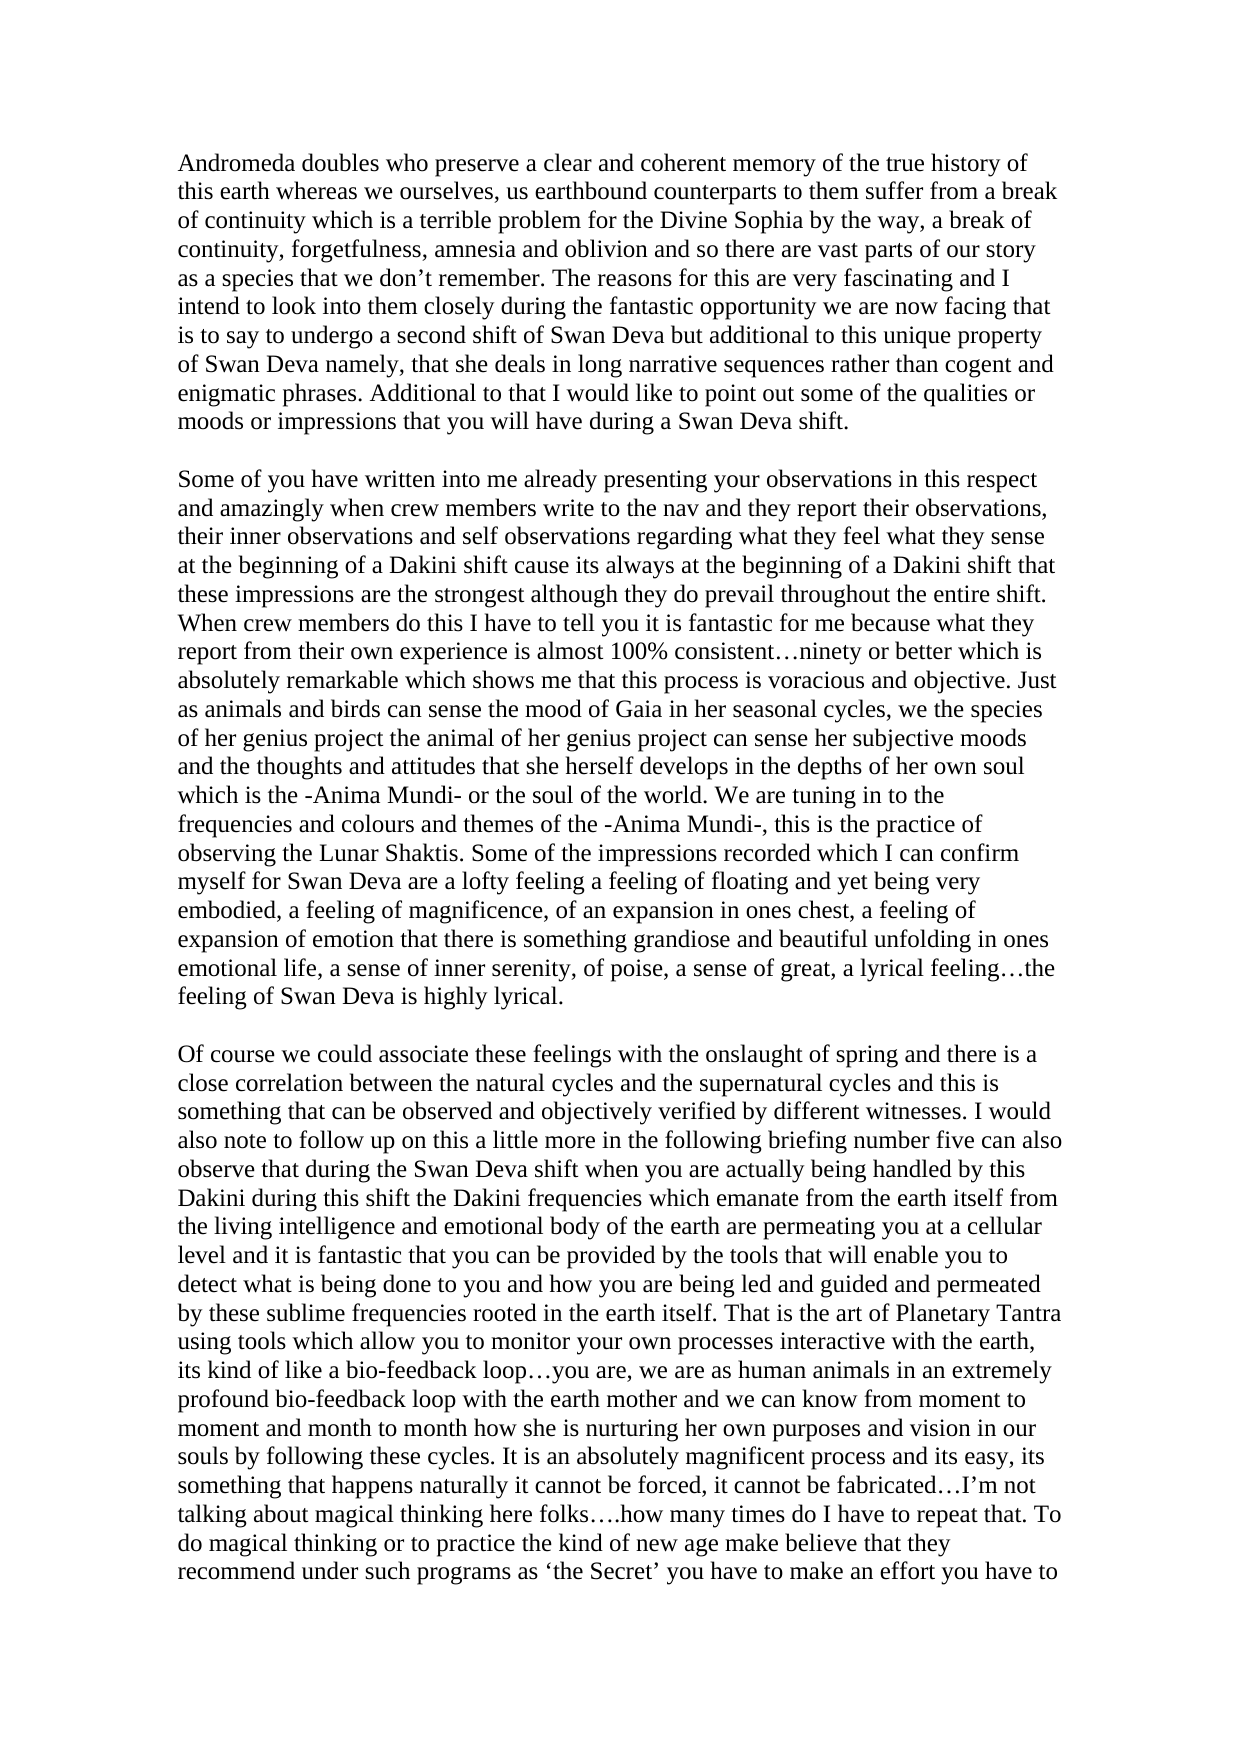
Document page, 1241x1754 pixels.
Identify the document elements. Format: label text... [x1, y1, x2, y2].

text Some of you have written into me already presenting your observations in this respect and amazingly when crew members write to the nav and they report their observations, their inner observations and self observations regarding what they feel what they sense at the beginning of a Dakini shift cause its always at the beginning of a Dakini shift that these impressions are the strongest although they do prevail throughout the entire shift. When crew members do this I have to tell you it is fantastic for me because what they report from their own experience is almost 100% consistent…ninety or better which is absolutely remarkable which shows me that this process is voracious and objective. Just as animals and birds can sense the mood of Gaia in her seasonal cycles, we the species of her genius project the animal of her genius project can sense her subjective moods and the thoughts and attitudes that she herself develops in the depths of her own soul which is the -Anima Mundi- or the soul of the world. We are tuning in to the frequencies and colours and themes of the -Anima Mundi-, this is the practice of observing the Lunar Shaktis. Some of the impressions recorded which I can confirm myself for Swan Deva are a lofty feeling a feeling of floating and yet being very embodied, a feeling of magnificence, of an expansion in ones chest, a feeling of expansion of emotion that there is something grandiose and beautiful unfolding in ones emotional life, a sense of inner serenity, of poise, a sense of great, a lyrical feeling…the feeling of Swan Deva is highly lyrical. [177, 464, 1063, 1010]
text Of course we could associate these feelings with the onslaught of spring and there is a close correlation between the natural cycles and the supernatural cycles and this is something that can be observed and objectively verified by different witnesses. I would also note to follow up on this a little more in the following briefing number five can also observe that during the Swan Deva shift when you are actually being handled by this Dakini during this shift the Dakini frequencies which emanate from the earth itself from the living intelligence and emotional body of the earth are permeating you at a cellular level and it is fantastic that you can be provided by the tools that will enable you to detect what is being done to you and how you are being led and guided and permeated by these sublime frequencies rooted in the earth itself. That is the art of Planetary Tantra using tools which allow you to monitor your own processes interactive with the earth, its kind of like a bio-feedback loop…you are, we are as human animals in an extremely profound bio-feedback loop with the earth mother and we can know from moment to moment and month to month how she is nurturing her own purposes and vision in our souls by following these cycles. It is an absolutely magnificent process and its easy, its something that happens naturally it cannot be forced, it cannot be fabricated…I’m not talking about magical thinking here folks….how many times do I have to repeat that. To do magical thinking or to practice the kind of new age make believe that they recommend under such programs as ‘the Secret’ you have to make an effort you have to [177, 1039, 1063, 1585]
text Andromeda doubles who preserve a clear and coherent memory of the true history of this earth whereas we ourselves, us earthbound counterparts to them suffer from a break of continuity which is a terrible problem for the Divine Sophia by the way, a break of continuity, forgetfulness, amnesia and oblivion and so there are vast parts of our story as a species that we don’t remember. The reasons for this are very fascinating and I intend to look into them closely during the fantastic opportunity we are now facing that is to say to undergo a second shift of Swan Deva but additional to this unique property of Swan Deva namely, that she deals in long narrative sequences rather than cogent and enigmatic phrases. Additional to that I would like to point out some of the qualities or moods or impressions that you will have during a Swan Deva shift. [177, 148, 1063, 435]
